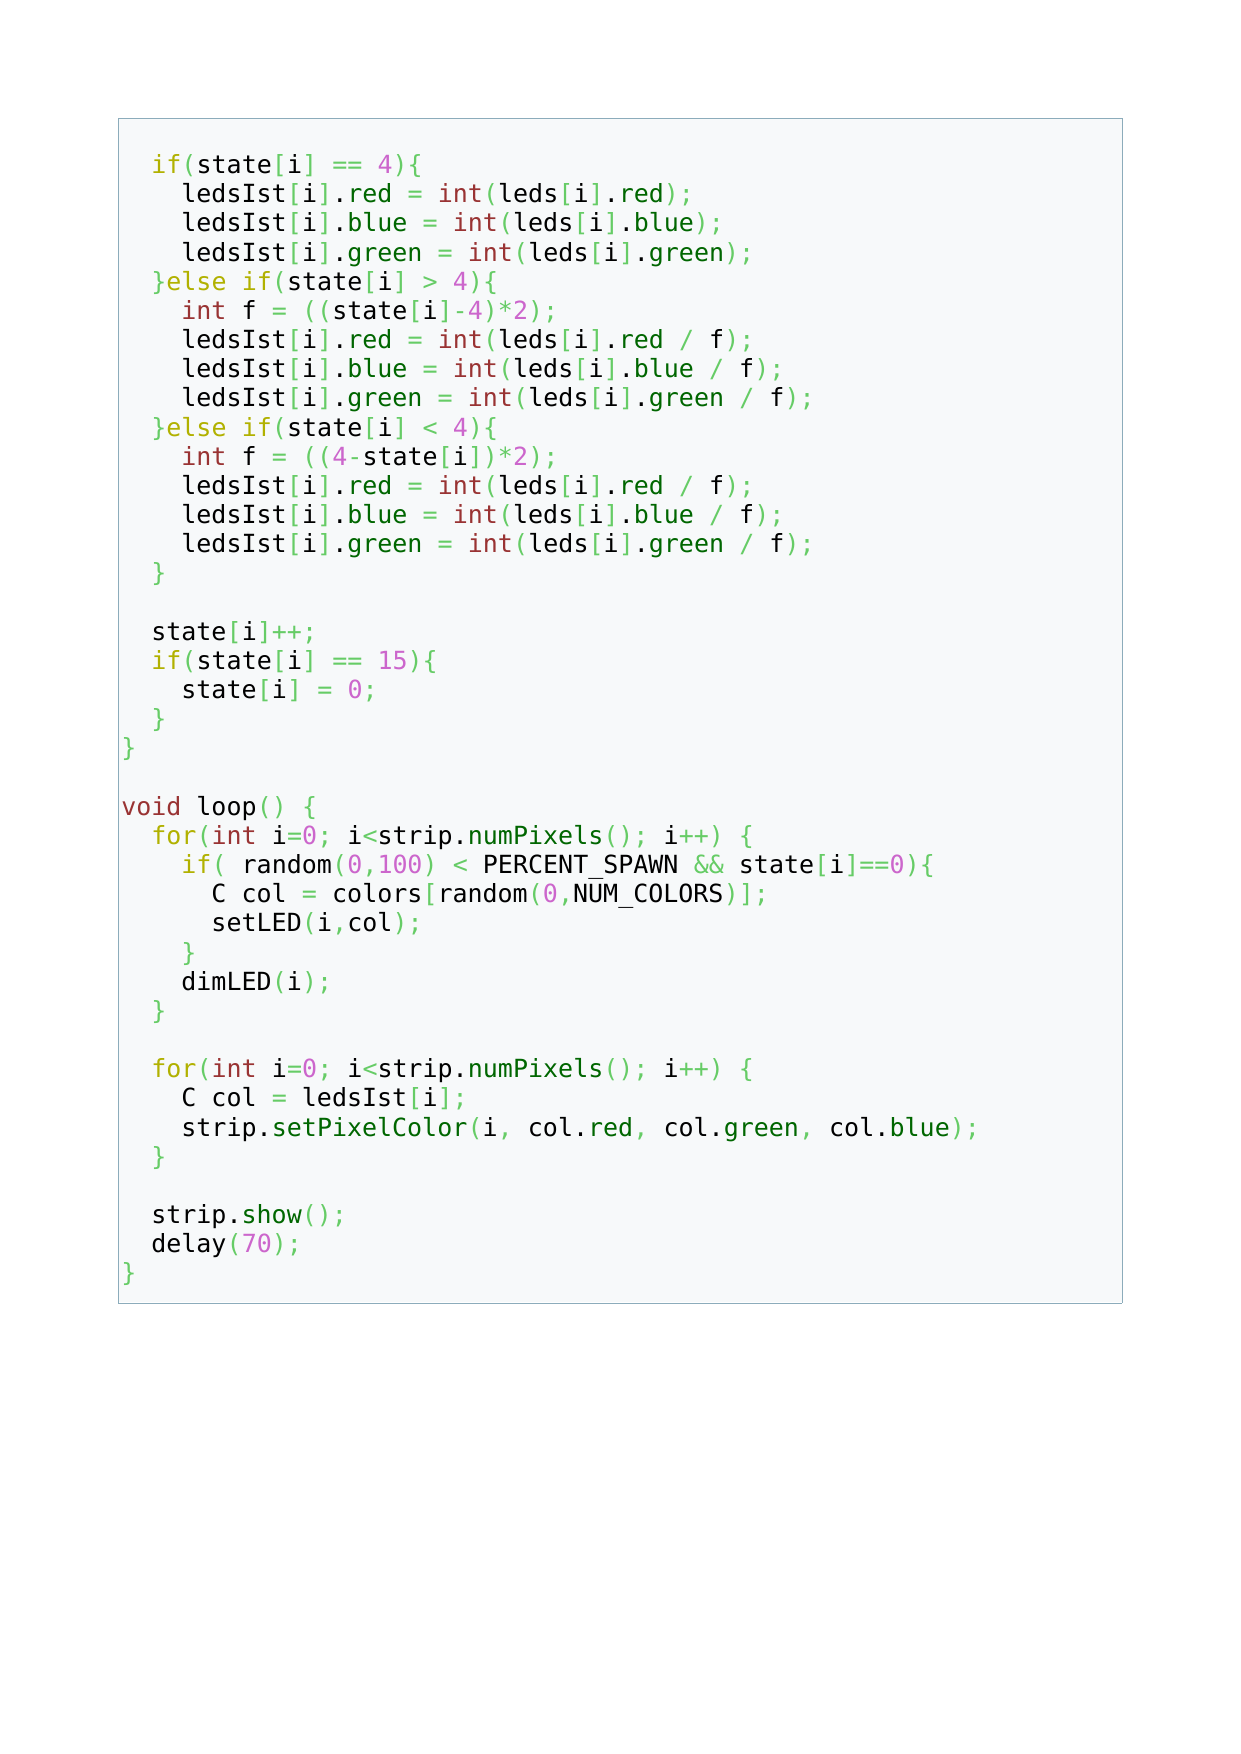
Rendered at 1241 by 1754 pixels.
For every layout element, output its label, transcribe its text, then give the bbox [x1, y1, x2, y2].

table_header if(state[i] == 4){ ledsIst[i].red = int(leds[i].red); ledsIst[i].blue = int(leds[i].blue); ledsIst[i].green = int(leds[i].green); }else if(state[i] > 4){ int f = ((state[i]-4)*2); ledsIst[i].red = int(leds[i].red / f); ledsIst[i].blue = int(leds[i].blue / f); ledsIst[i].green = int(leds[i].green / f); }else if(state[i] < 4){ int f = ((4-state[i])*2); ledsIst[i].red = int(leds[i].red / f); ledsIst[i].blue = int(leds[i].blue / f); ledsIst[i].green = int(leds[i].green / f); } state[i]++; if(state[i] == 15){ state[i] = 0; } } void loop() { for(int i=0; i<strip.numPixels(); i++) { if( random(0,100) < PERCENT_SPAWN && state[i]==0){ C col = colors[random(0,NUM_COLORS)]; setLED(i,col); } dimLED(i); } for(int i=0; i<strip.numPixels(); i++) { C col = ledsIst[i]; strip.setPixelColor(i, col.red, col.green, col.blue); } strip.show(); delay(70); } [119, 119, 1122, 1302]
